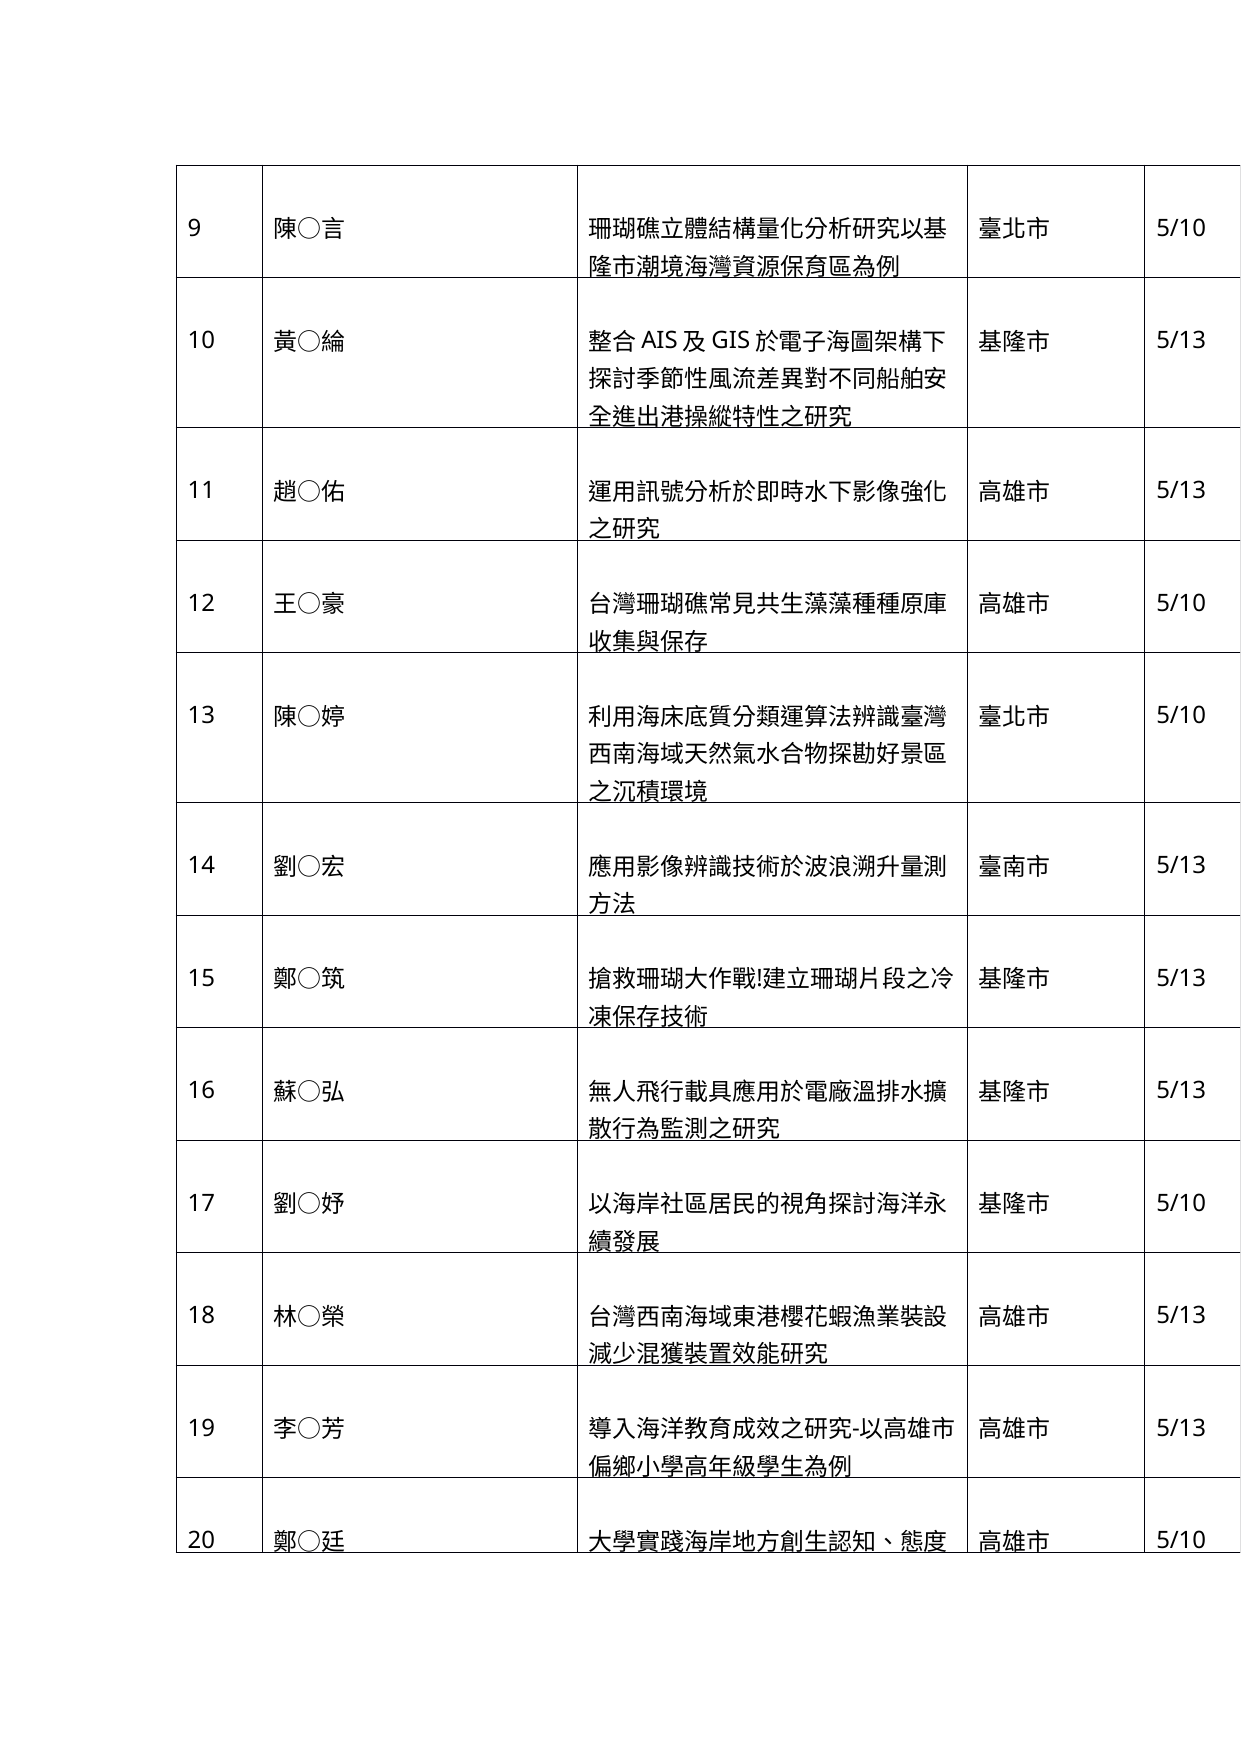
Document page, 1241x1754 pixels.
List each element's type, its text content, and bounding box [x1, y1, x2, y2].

table_cell 劉○妤 [263, 1141, 577, 1252]
table_cell 王○豪 [263, 541, 577, 652]
table_cell 陳○婷 [263, 653, 577, 802]
table_cell 劉○宏 [263, 803, 577, 914]
table_cell 臺北市 [968, 166, 1144, 277]
table_cell 基隆市 [968, 916, 1144, 1027]
table_cell 16 [177, 1028, 262, 1139]
table_cell 基隆市 [968, 1028, 1144, 1139]
table_cell 以海岸社區居民的視角探討海洋永續發展 [578, 1141, 967, 1252]
table_cell 19 [177, 1366, 262, 1477]
table_cell 李○芳 [263, 1366, 577, 1477]
table_cell 11 [177, 428, 262, 539]
table_cell 台灣珊瑚礁常見共生藻藻種種原庫收集與保存 [578, 541, 967, 652]
table_cell 9 [177, 166, 262, 277]
table_cell 5/13 [1145, 278, 1240, 427]
table_cell 台灣西南海域東港櫻花蝦漁業裝設減少混獲裝置效能研究 [578, 1253, 967, 1364]
table_cell 珊瑚礁立體結構量化分析研究以基隆市潮境海灣資源保育區為例 [578, 166, 967, 277]
table_cell 陳○言 [263, 166, 577, 277]
table_cell 黃○綸 [263, 278, 577, 427]
table_cell 5/10 [1145, 1478, 1240, 1552]
table_cell 臺南市 [968, 803, 1144, 914]
table_cell 13 [177, 653, 262, 802]
table_cell 5/13 [1145, 1028, 1240, 1139]
table_cell 5/13 [1145, 1366, 1240, 1477]
table_cell 整合AIS及GIS於電子海圖架構下探討季節性風流差異對不同船舶安全進出港操縱特性之研究 [578, 278, 967, 427]
table_cell 17 [177, 1141, 262, 1252]
table_cell 15 [177, 916, 262, 1027]
table_cell 運用訊號分析於即時水下影像強化之研究 [578, 428, 967, 539]
table_cell 14 [177, 803, 262, 914]
table_cell 高雄市 [968, 1253, 1144, 1364]
table_cell 大學實踐海岸地方創生認知、態度 [578, 1478, 967, 1552]
table_cell 鄭○廷 [263, 1478, 577, 1552]
table_cell 林○榮 [263, 1253, 577, 1364]
table_cell 高雄市 [968, 541, 1144, 652]
table_cell 5/10 [1145, 166, 1240, 277]
table_cell 鄭○筑 [263, 916, 577, 1027]
table_cell 蘇○弘 [263, 1028, 577, 1139]
table_cell 高雄市 [968, 1366, 1144, 1477]
table_cell 無人飛行載具應用於電廠溫排水擴散行為監測之研究 [578, 1028, 967, 1139]
table_cell 5/13 [1145, 803, 1240, 914]
table_cell 12 [177, 541, 262, 652]
table_cell 5/10 [1145, 541, 1240, 652]
table_cell 5/10 [1145, 653, 1240, 802]
table_cell 搶救珊瑚大作戰!建立珊瑚片段之冷凍保存技術 [578, 916, 967, 1027]
table_cell 基隆市 [968, 278, 1144, 427]
table_cell 5/13 [1145, 1253, 1240, 1364]
table_cell 利用海床底質分類運算法辨識臺灣西南海域天然氣水合物探勘好景區之沉積環境 [578, 653, 967, 802]
table_cell 臺北市 [968, 653, 1144, 802]
table_cell 高雄市 [968, 1478, 1144, 1552]
table_cell 5/13 [1145, 916, 1240, 1027]
table_cell 導入海洋教育成效之研究-以高雄市偏鄉小學高年級學生為例 [578, 1366, 967, 1477]
table_cell 趙○佑 [263, 428, 577, 539]
table_cell 5/13 [1145, 428, 1240, 539]
table_cell 5/10 [1145, 1141, 1240, 1252]
table_cell 高雄市 [968, 428, 1144, 539]
table_cell 基隆市 [968, 1141, 1144, 1252]
table_cell 18 [177, 1253, 262, 1364]
table_cell 應用影像辨識技術於波浪溯升量測方法 [578, 803, 967, 914]
table_cell 10 [177, 278, 262, 427]
table_cell 20 [177, 1478, 262, 1552]
